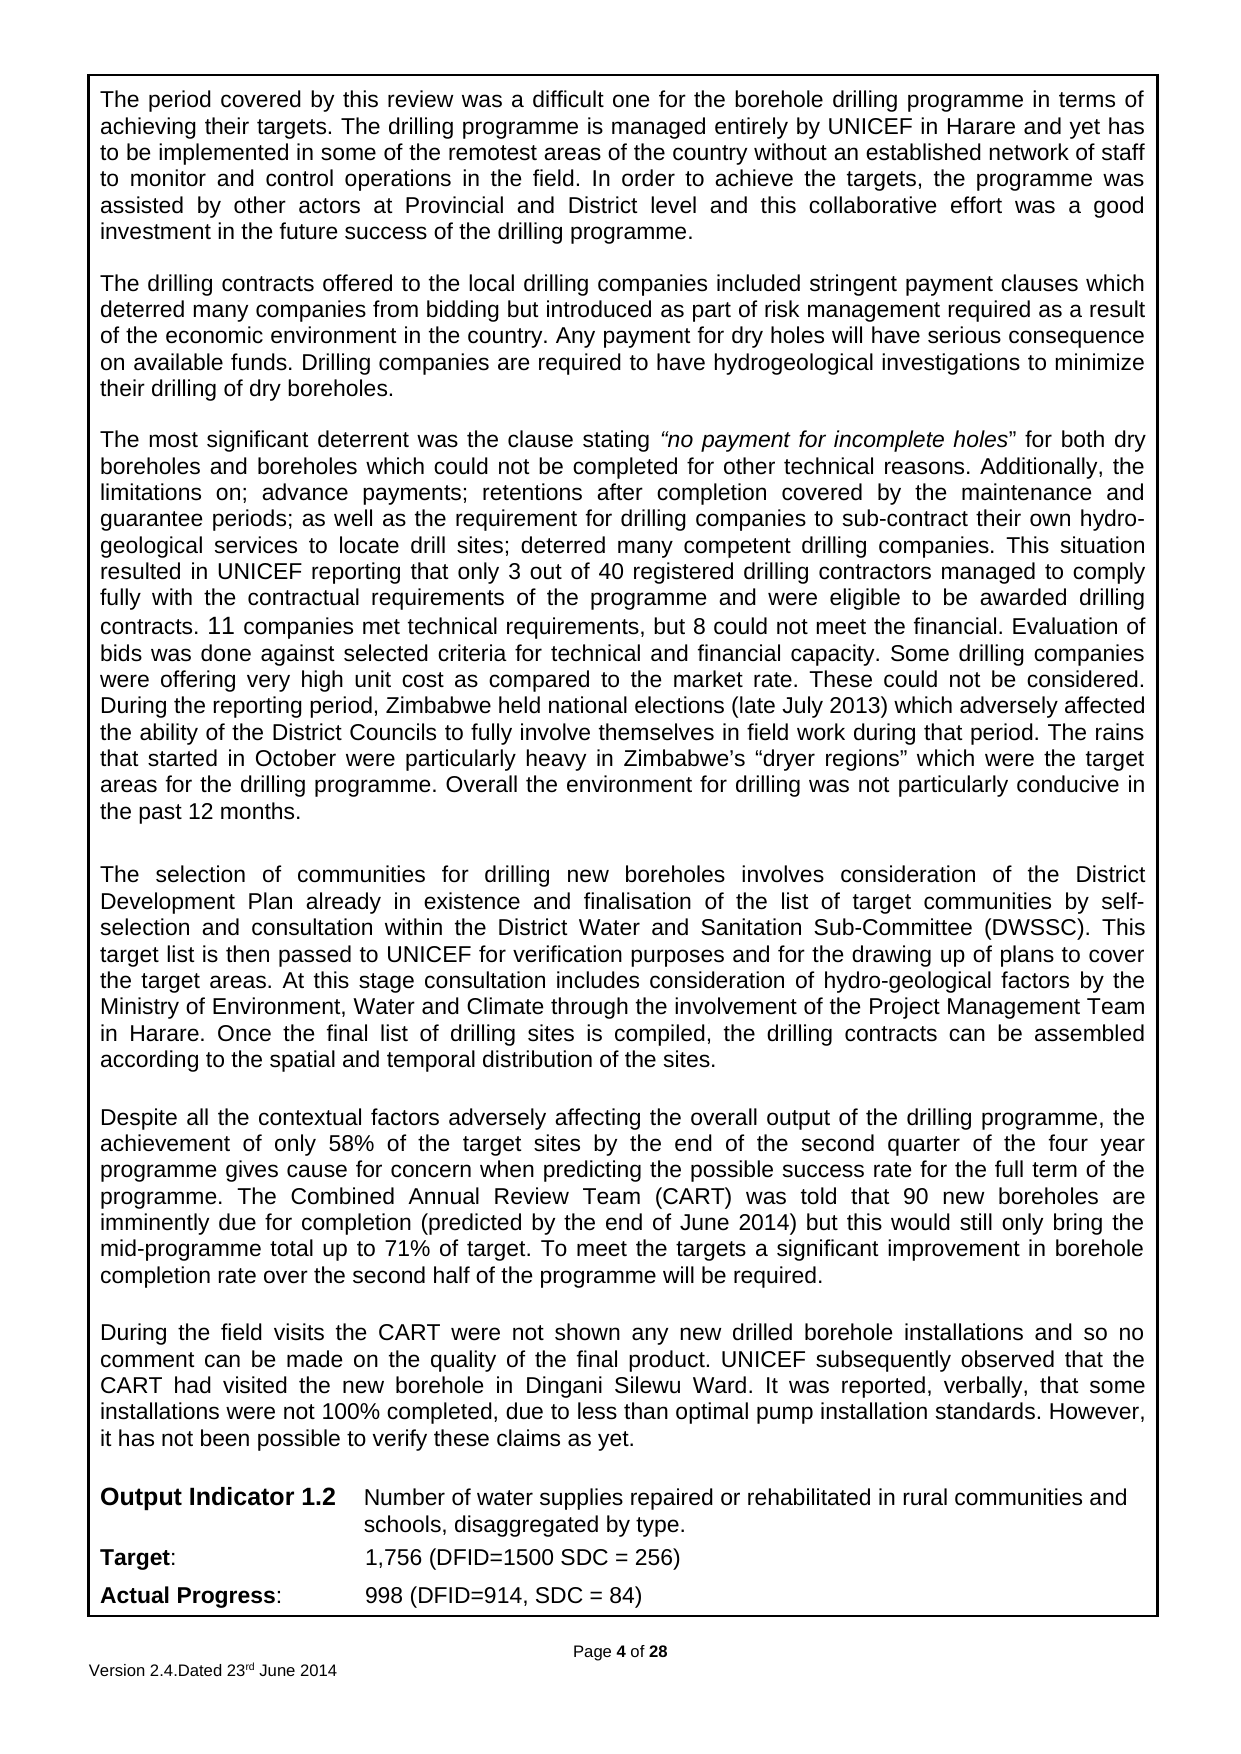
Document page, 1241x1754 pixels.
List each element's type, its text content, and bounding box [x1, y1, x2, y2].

table_cell The period covered by this review was a difficult one for the borehole drilling programme in terms of achieving their targets. The drilling programme is managed entirely by UNICEF in Harare and yet has to be implemented in some of the remotest areas of the country without an established network of staff to monitor and control operations in the field. In order to achieve the targets, the programme was assisted by other actors at Provincial and District level and this collaborative effort was a good investment in the future success of the drilling programme. The drilling contracts offered to the local drilling companies included stringent payment clauses which deterred many companies from bidding but introduced as part of risk management required as a result of the economic environment in the country. Any payment for dry holes will have serious consequence on available funds. Drilling companies are required to have hydrogeological investigations to minimize their drilling of dry boreholes. The most significant deterrent was the clause stating “no payment for incomplete holes” for both dry boreholes and boreholes which could not be completed for other technical reasons. Additionally, the limitations on; advance payments; retentions after completion covered by the maintenance and guarantee periods; as well as the requirement for drilling companies to sub-contract their own hydro-geological services to locate drill sites; deterred many competent drilling companies. This situation resulted in UNICEF reporting that only 3 out of 40 registered drilling contractors managed to comply fully with the contractual requirements of the programme and were eligible to be awarded drilling contracts. 11 companies met technical requirements, but 8 could not meet the financial. Evaluation of bids was done against selected criteria for technical and financial capacity. Some drilling companies were offering very high unit cost as compared to the market rate. These could not be considered. During the reporting period, Zimbabwe held national elections (late July 2013) which adversely affected the ability of the District Councils to fully involve themselves in field work during that period. The rains that started in October were particularly heavy in Zimbabwe’s “dryer regions” which were the target areas for the drilling programme. Overall the environment for drilling was not particularly conducive in the past 12 months. The selection of communities for drilling new boreholes involves consideration of the District Development Plan already in existence and finalisation of the list of target communities by self-selection and consultation within the District Water and Sanitation Sub-Committee (DWSSC). This target list is then passed to UNICEF for verification purposes and for the drawing up of plans to cover the target areas. At this stage consultation includes consideration of hydro-geological factors by the Ministry of Environment, Water and Climate through the involvement of the Project Management Team in Harare. Once the final list of drilling sites is compiled, the drilling contracts can be assembled according to the spatial and temporal distribution of the sites. Despite all the contextual factors adversely affecting the overall output of the drilling programme, the achievement of only 58% of the target sites by the end of the second quarter of the four year programme gives cause for concern when predicting the possible success rate for the full term of the programme. The Combined Annual Review Team (CART) was told that 90 new boreholes are imminently due for completion (predicted by the end of June 2014) but this would still only bring the mid-programme total up to 71% of target. To meet the targets a significant improvement in borehole completion rate over the second half of the programme will be required. During the field visits the CART were not shown any new drilled borehole installations and so no comment can be made on the quality of the final product. UNICEF subsequently observed that the CART had visited the new borehole in Dingani Silewu Ward. It was reported, verbally, that some installations were not 100% completed, due to less than optimal pump installation standards. However, it has not been possible to verify these claims as yet. Output Indicator 1.2 Number of water supplies repaired or rehabilitated in rural communities and schools, disaggregated by type. Target: 1,756 (DFID=1500 SDC = 256) Actual Progress: 998 (DFID=914, SDC = 84) [90, 76, 1156, 1615]
